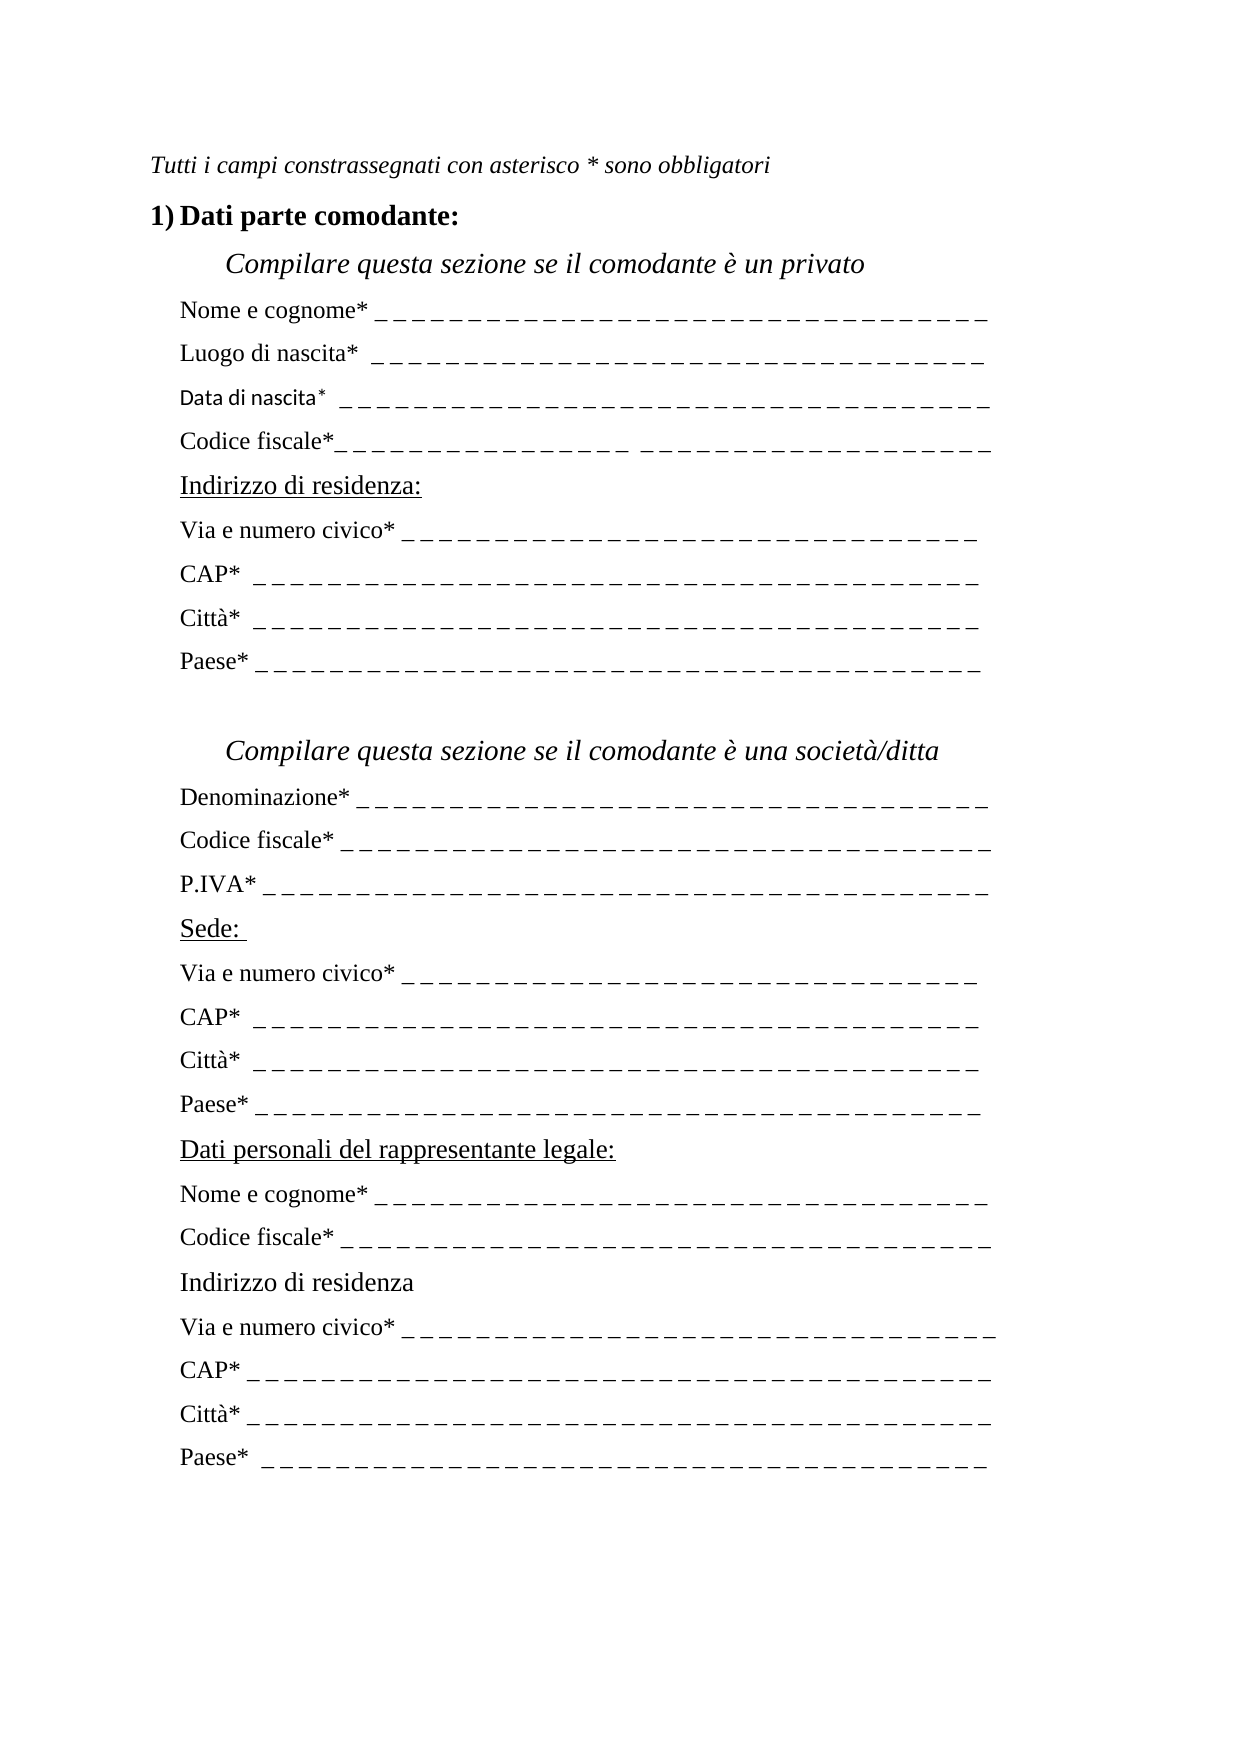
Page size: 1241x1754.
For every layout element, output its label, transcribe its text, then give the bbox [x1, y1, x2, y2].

list Paese* _ _ _ _ _ _ _ _ _ _ _ _ _ _ _ _ _ _ _ _ _ _ _ _ _ _ _ _ _ _ _ _ _ _ _ _ _ _ _ [179, 1089, 1090, 1118]
list Compilare questa sezione se il comodante è un privato [187, 246, 1090, 280]
list Via e numero civico* _ _ _ _ _ _ _ _ _ _ _ _ _ _ _ _ _ _ _ _ _ _ _ _ _ _ _ _ _ _ _ [179, 516, 1090, 544]
list Indirizzo di residenza [179, 1266, 1090, 1297]
list CAP* _ _ _ _ _ _ _ _ _ _ _ _ _ _ _ _ _ _ _ _ _ _ _ _ _ _ _ _ _ _ _ _ _ _ _ _ _ _ _ [179, 1002, 1090, 1031]
list Paese* _ _ _ _ _ _ _ _ _ _ _ _ _ _ _ _ _ _ _ _ _ _ _ _ _ _ _ _ _ _ _ _ _ _ _ _ _ _ _ [179, 1442, 1090, 1471]
list P.IVA* _ _ _ _ _ _ _ _ _ _ _ _ _ _ _ _ _ _ _ _ _ _ _ _ _ _ _ _ _ _ _ _ _ _ _ _ _ _ _ [179, 869, 1090, 898]
list Città* _ _ _ _ _ _ _ _ _ _ _ _ _ _ _ _ _ _ _ _ _ _ _ _ _ _ _ _ _ _ _ _ _ _ _ _ _ _ _ _ [179, 1399, 1090, 1428]
list Dati parte comodante: [150, 198, 1090, 231]
list Denominazione* _ _ _ _ _ _ _ _ _ _ _ _ _ _ _ _ _ _ _ _ _ _ _ _ _ _ _ _ _ _ _ _ _ _ [179, 782, 1090, 811]
list Città* _ _ _ _ _ _ _ _ _ _ _ _ _ _ _ _ _ _ _ _ _ _ _ _ _ _ _ _ _ _ _ _ _ _ _ _ _ _ _ [179, 603, 1090, 631]
list Luogo di nascita* _ _ _ _ _ _ _ _ _ _ _ _ _ _ _ _ _ _ _ _ _ _ _ _ _ _ _ _ _ _ _ _ _ [179, 338, 1090, 367]
list Via e numero civico* _ _ _ _ _ _ _ _ _ _ _ _ _ _ _ _ _ _ _ _ _ _ _ _ _ _ _ _ _ _ _ _ [179, 1312, 1090, 1341]
list CAP* _ _ _ _ _ _ _ _ _ _ _ _ _ _ _ _ _ _ _ _ _ _ _ _ _ _ _ _ _ _ _ _ _ _ _ _ _ _ _ [179, 559, 1090, 588]
list Nome e cognome* _ _ _ _ _ _ _ _ _ _ _ _ _ _ _ _ _ _ _ _ _ _ _ _ _ _ _ _ _ _ _ _ _ [179, 295, 1090, 324]
list Codice fiscale* _ _ _ _ _ _ _ _ _ _ _ _ _ _ _ _ _ _ _ _ _ _ _ _ _ _ _ _ _ _ _ _ _ _ _ [179, 1222, 1090, 1251]
list Nome e cognome* _ _ _ _ _ _ _ _ _ _ _ _ _ _ _ _ _ _ _ _ _ _ _ _ _ _ _ _ _ _ _ _ _ [179, 1179, 1090, 1207]
list Dati personali del rappresentante legale: [179, 1133, 1090, 1164]
list Paese* _ _ _ _ _ _ _ _ _ _ _ _ _ _ _ _ _ _ _ _ _ _ _ _ _ _ _ _ _ _ _ _ _ _ _ _ _ _ _ [179, 646, 1090, 675]
list Codice fiscale* _ _ _ _ _ _ _ _ _ _ _ _ _ _ _ _ _ _ _ _ _ _ _ _ _ _ _ _ _ _ _ _ _ _ _ [179, 825, 1090, 854]
text Tutti i campi constrassegnati con asterisco * sono obbligatori [150, 150, 1090, 179]
list Indirizzo di residenza: [179, 469, 1090, 501]
list Città* _ _ _ _ _ _ _ _ _ _ _ _ _ _ _ _ _ _ _ _ _ _ _ _ _ _ _ _ _ _ _ _ _ _ _ _ _ _ _ [179, 1046, 1090, 1074]
list Data di nascita* _ _ _ _ _ _ _ _ _ _ _ _ _ _ _ _ _ _ _ _ _ _ _ _ _ _ _ _ _ _ _ _ _ _ _ [179, 382, 1090, 411]
list Compilare questa sezione se il comodante è una società/ditta [187, 733, 1090, 767]
list Via e numero civico* _ _ _ _ _ _ _ _ _ _ _ _ _ _ _ _ _ _ _ _ _ _ _ _ _ _ _ _ _ _ _ [179, 958, 1090, 987]
list CAP* _ _ _ _ _ _ _ _ _ _ _ _ _ _ _ _ _ _ _ _ _ _ _ _ _ _ _ _ _ _ _ _ _ _ _ _ _ _ _ _ [179, 1355, 1090, 1384]
list Codice fiscale*_ _ _ _ _ _ _ _ _ _ _ _ _ _ _ _ _ _ _ _ _ _ _ _ _ _ _ _ _ _ _ _ _ _ _ [179, 426, 1090, 455]
list Sede: [179, 912, 1090, 944]
